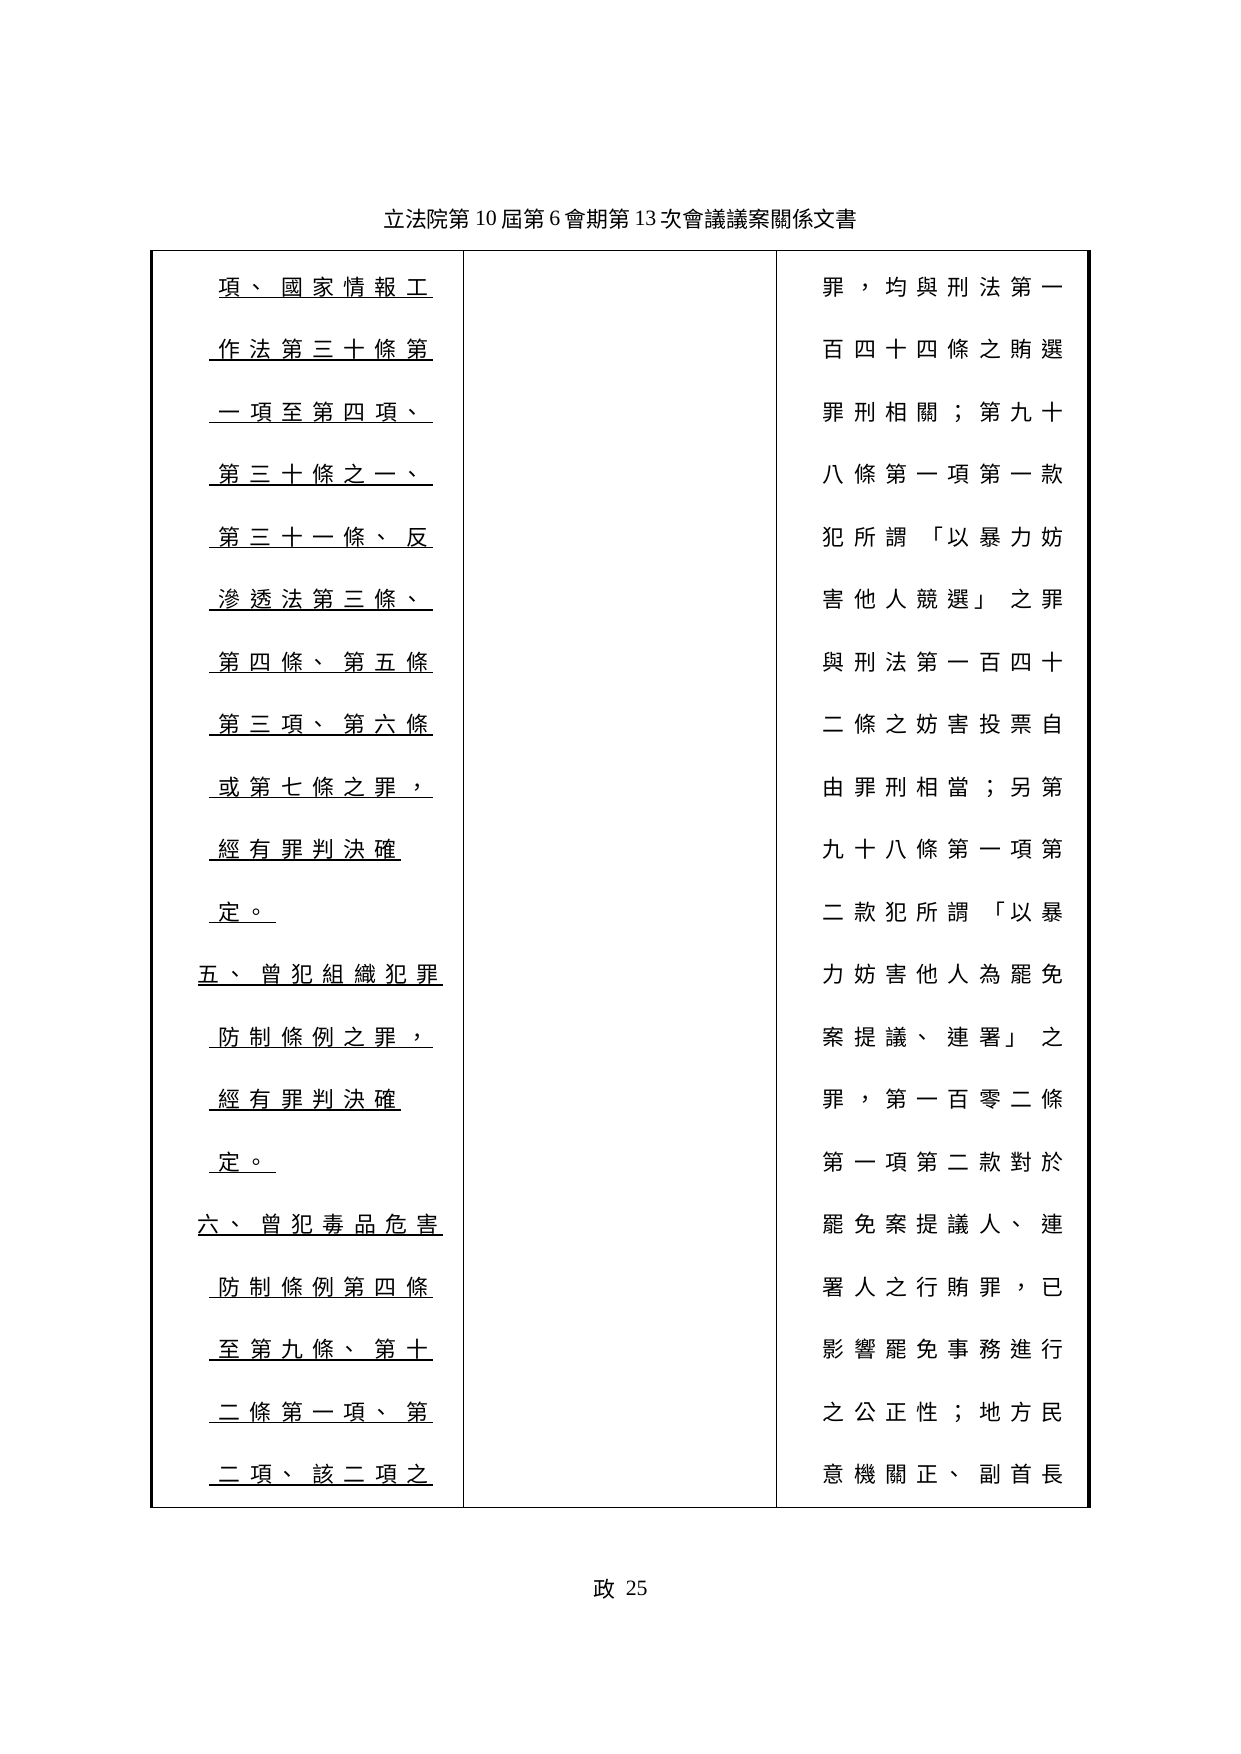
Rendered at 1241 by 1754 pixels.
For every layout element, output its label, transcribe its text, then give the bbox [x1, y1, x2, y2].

table_cell 項、國家情報工作法第三十條第一項至第四項、第三十條之一、第三十一條、反滲透法第三條、第四條、第五條第三項、第六條或第七條之罪，經有罪判決確定。 五、曾犯組織犯罪防制條例之罪，經有罪判決確定。 六、曾犯毒品危害防制條例第四條至第九條、第十二條第一項、第二項、該二項之 [153, 251, 463, 1507]
table_cell 罪，均與刑法第一百四十四條之賄選罪刑相關；第九十八條第一項第一款犯所謂「以暴力妨害他人競選」之罪與刑法第一百四十二條之妨害投票自由罪刑相當；另第九十八條第一項第二款犯所謂「以暴力妨害他人為罷免案提議、連署」之罪，第一百零二條第一項第二款對於罷免案提議人、連署人之行賄罪，已影響罷免事務進行之公正性；地方民意機關正、副首長 [777, 251, 1087, 1507]
table_cell [464, 251, 776, 1507]
